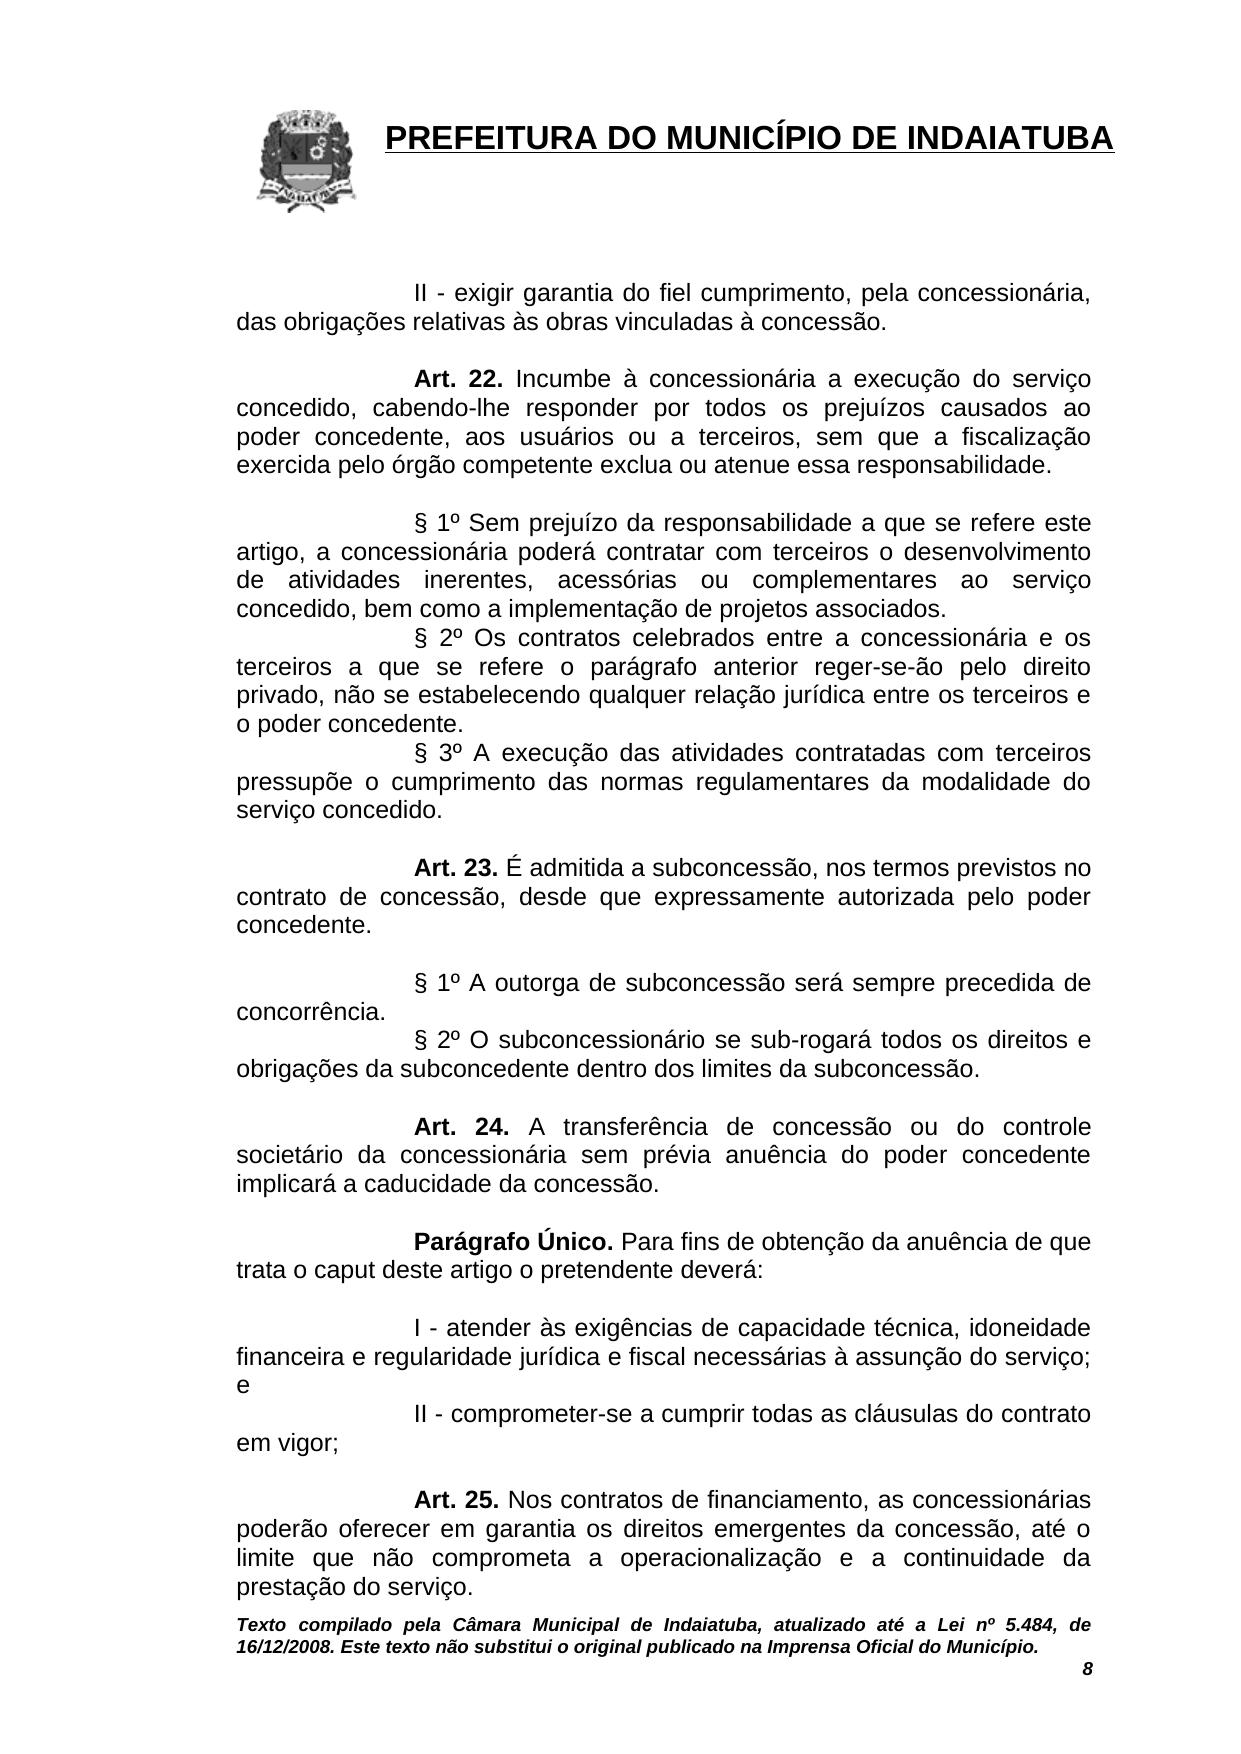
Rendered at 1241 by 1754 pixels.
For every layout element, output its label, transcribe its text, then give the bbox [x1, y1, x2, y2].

text I - atender às exigências de capacidade técnica, idoneidade financeira e regularidade jurídica e fiscal necessárias à assunção do serviço; e [236, 1313, 1092, 1399]
text § 2º O subconcessionário se sub-rogará todos os direitos e obrigações da subconcedente dentro dos limites da subconcessão. [236, 1025, 1092, 1083]
text Parágrafo Único. Para fins de obtenção da anuência de que trata o caput deste artigo o pretendente deverá: [236, 1227, 1092, 1284]
text II - comprometer-se a cumprir todas as cláusulas do contrato em vigor; [236, 1399, 1092, 1457]
text Art. 23. É admitida a subconcessão, nos termos previstos no contrato de concessão, desde que expressamente autorizada pelo poder concedente. [236, 853, 1092, 939]
text § 1º Sem prejuízo da responsabilidade a que se refere este artigo, a concessionária poderá contratar com terceiros o desenvolvimento de atividades inerentes, acessórias ou complementares ao serviço concedido, bem como a implementação de projetos associados. [236, 508, 1092, 623]
text II - exigir garantia do fiel cumprimento, pela concessionária, das obrigações relativas às obras vinculadas à concessão. [236, 278, 1092, 335]
text § 1º A outorga de subconcessão será sempre precedida de concorrência. [236, 968, 1092, 1025]
text Art. 24. A transferência de concessão ou do controle societário da concessionária sem prévia anuência do poder concedente implicará a caducidade da concessão. [236, 1112, 1092, 1198]
text Art. 22. Incumbe à concessionária a execução do serviço concedido, cabendo-lhe responder por todos os prejuízos causados ao poder concedente, aos usuários ou a terceiros, sem que a fiscalização exercida pelo órgão competente exclua ou atenue essa responsabilidade. [236, 364, 1092, 479]
text Art. 25. Nos contratos de financiamento, as concessionárias poderão oferecer em garantia os direitos emergentes da concessão, até o limite que não comprometa a operacionalização e a continuidade da prestação do serviço. [236, 1485, 1092, 1600]
text § 2º Os contratos celebrados entre a concessionária e os terceiros a que se refere o parágrafo anterior reger-se-ão pelo direito privado, não se estabelecendo qualquer relação jurídica entre os terceiros e o poder concedente. [236, 623, 1092, 738]
text § 3º A execução das atividades contratadas com terceiros pressupõe o cumprimento das normas regulamentares da modalidade do serviço concedido. [236, 738, 1092, 824]
